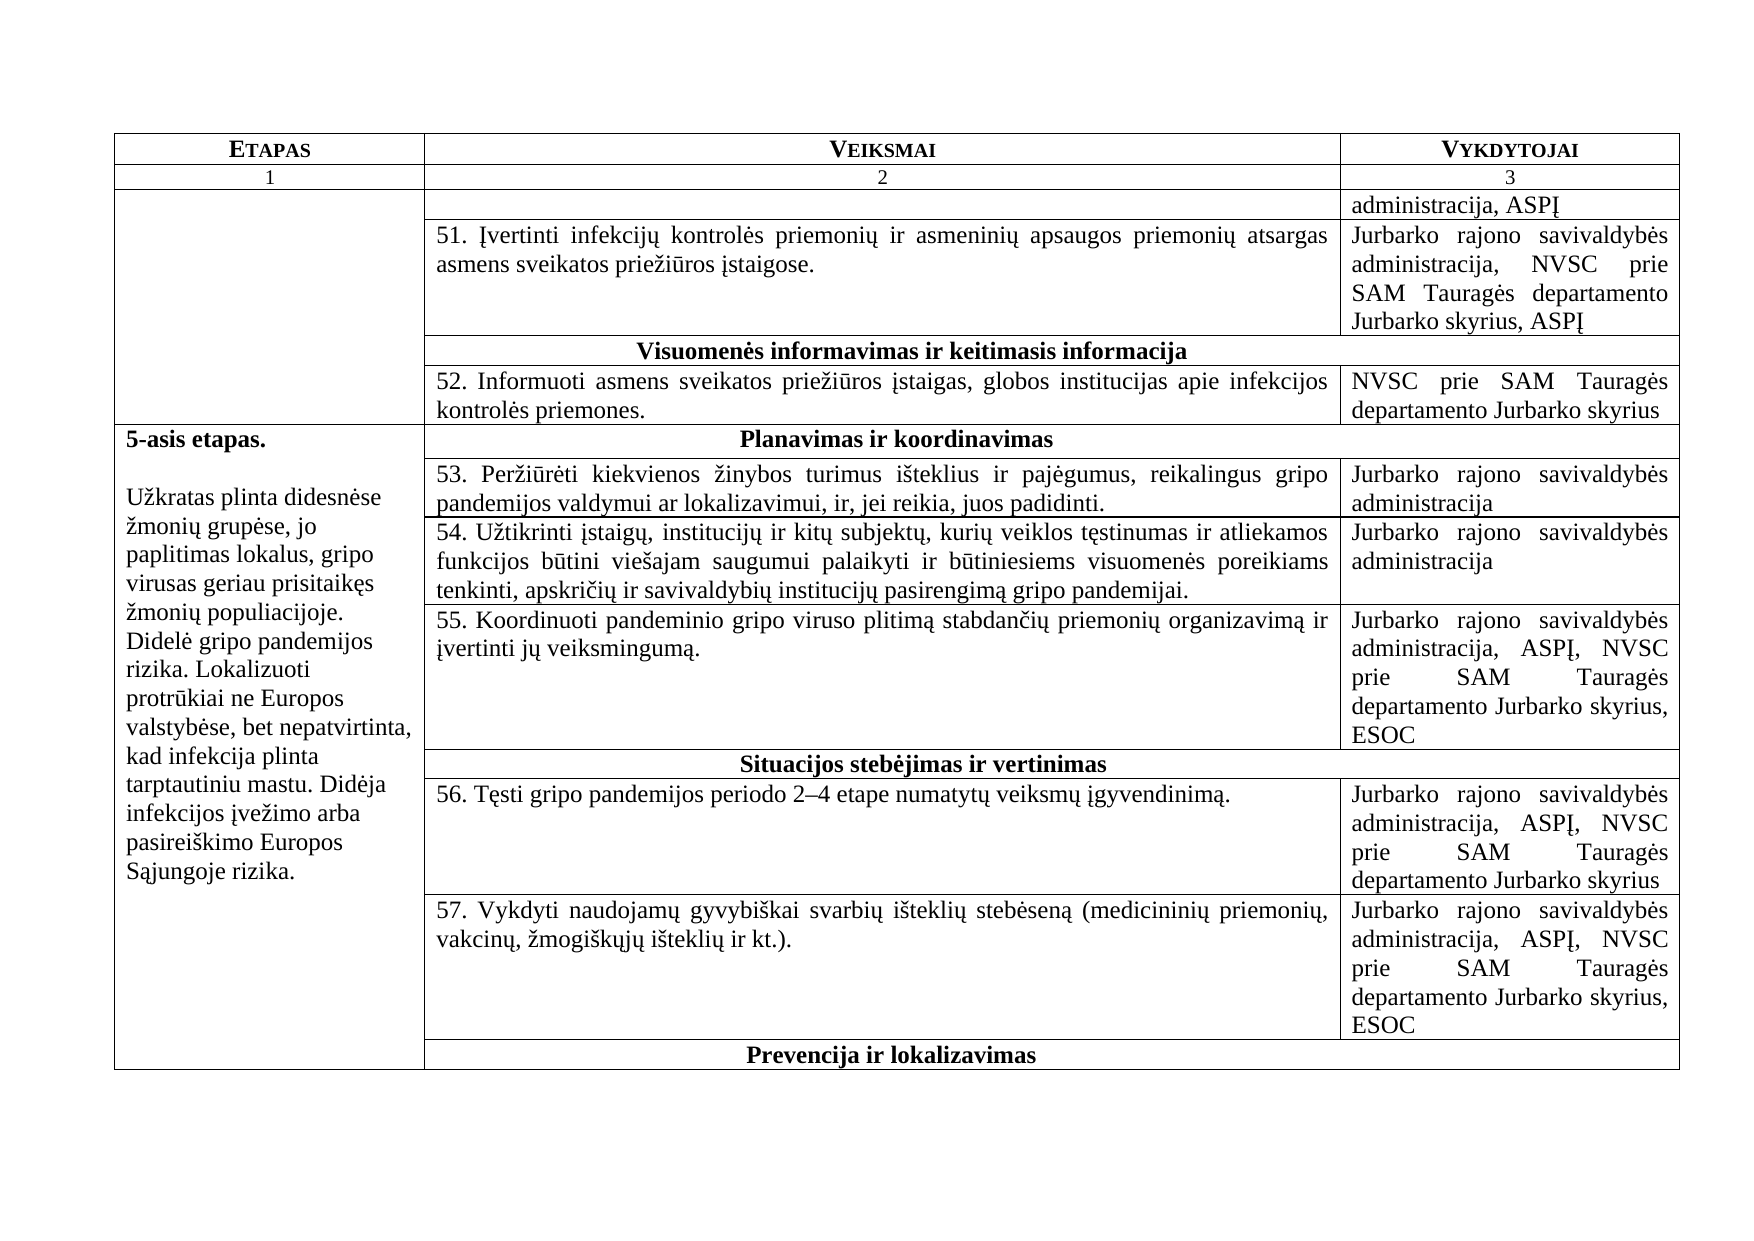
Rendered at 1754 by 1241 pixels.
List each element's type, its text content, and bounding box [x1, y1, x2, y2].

table_cell 5-asis etapas. Užkratas plinta didesnėse žmonių grupėse, jo paplitimas lokalus, gripo virusas geriau prisitaikęs žmonių populiacijoje. Didelė gripo pandemijos rizika. Lokalizuoti protrūkiai ne Europos valstybėse, bet nepatvirtinta, kad infekcija plinta tarptautiniu mastu. Didėja infekcijos įvežimo arba pasireiškimo Europos Sąjungoje rizika. [115, 425, 424, 1069]
table_cell 57. Vykdyti naudojamų gyvybiškai svarbių išteklių stebėseną (medicininių priemonių, vakcinų, žmogiškųjų išteklių ir kt.). [425, 895, 1340, 1039]
table_header Etapas [115, 134, 424, 164]
table_cell Jurbarko rajono savivaldybės administracija [1341, 459, 1679, 516]
table_cell Prevencija ir lokalizavimas [425, 1040, 1679, 1069]
table_cell 53. Peržiūrėti kiekvienos žinybos turimus išteklius ir pajėgumus, reikalingus gripo pandemijos valdymui ar lokalizavimui, ir, jei reikia, juos padidinti. [425, 459, 1340, 516]
table_cell 1 [115, 165, 424, 189]
table_cell [115, 190, 424, 423]
table_cell Jurbarko rajono savivaldybės administracija, NVSC prie SAM Tauragės departamento Jurbarko skyrius, ASPĮ [1341, 220, 1679, 335]
table_cell Jurbarko rajono savivaldybės administracija, ASPĮ, NVSC prie SAM Tauragės departamento Jurbarko skyrius [1341, 779, 1679, 894]
table_cell Jurbarko rajono savivaldybės administracija [1341, 518, 1679, 604]
table_cell Planavimas ir koordinavimas [425, 425, 1679, 458]
table_cell 2 [425, 165, 1340, 189]
table_cell Jurbarko rajono savivaldybės administracija, ASPĮ, NVSC prie SAM Tauragės departamento Jurbarko skyrius, ESOC [1341, 895, 1679, 1039]
table_cell Visuomenės informavimas ir keitimasis informacija [425, 336, 1679, 365]
table_cell 55. Koordinuoti pandeminio gripo viruso plitimą stabdančių priemonių organizavimą ir įvertinti jų veiksmingumą. [425, 605, 1340, 748]
table_cell Jurbarko rajono savivaldybės administracija, ASPĮ, NVSC prie SAM Tauragės departamento Jurbarko skyrius, ESOC [1341, 605, 1679, 748]
table_cell 51. Įvertinti infekcijų kontrolės priemonių ir asmeninių apsaugos priemonių atsargas asmens sveikatos priežiūros įstaigose. [425, 220, 1340, 335]
table_cell 3 [1341, 165, 1679, 189]
table_cell 56. Tęsti gripo pandemijos periodo 2–4 etape numatytų veiksmų įgyvendinimą. [425, 779, 1340, 894]
table_header Veiksmai [425, 134, 1340, 164]
table_cell 54. Užtikrinti įstaigų, institucijų ir kitų subjektų, kurių veiklos tęstinumas ir atliekamos funkcijos būtini viešajam saugumui palaikyti ir būtiniesiems visuomenės poreikiams tenkinti, apskričių ir savivaldybių institucijų pasirengimą gripo pandemijai. [425, 518, 1340, 604]
table_cell [425, 190, 1340, 219]
table_cell Situacijos stebėjimas ir vertinimas [425, 750, 1679, 778]
table_header Vykdytojai [1341, 134, 1679, 164]
table_cell 52. Informuoti asmens sveikatos priežiūros įstaigas, globos institucijas apie infekcijos kontrolės priemones. [425, 366, 1340, 423]
table_cell administracija, ASPĮ [1341, 190, 1679, 219]
table_cell NVSC prie SAM Tauragės departamento Jurbarko skyrius [1341, 366, 1679, 423]
